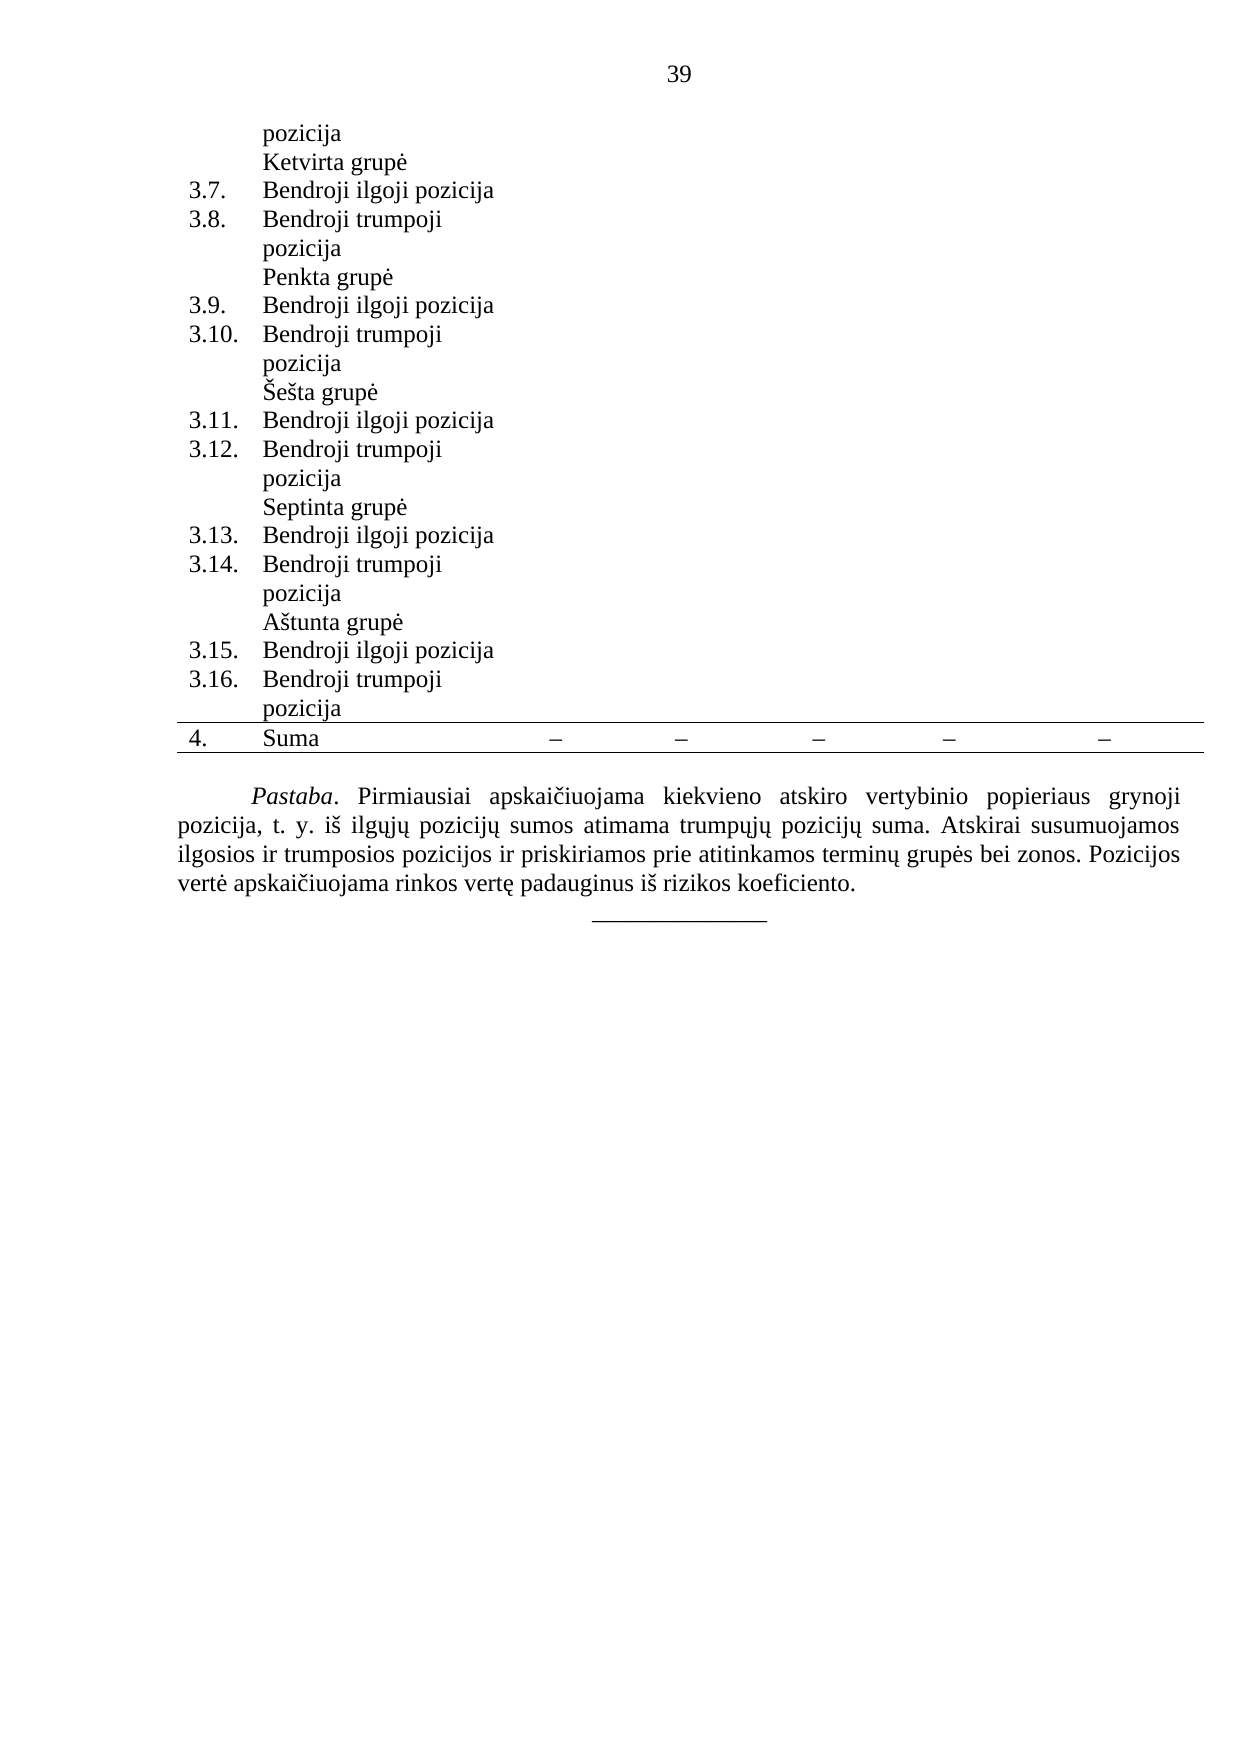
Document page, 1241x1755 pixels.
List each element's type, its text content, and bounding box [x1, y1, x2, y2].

table_cell [538, 147, 663, 176]
table_cell [664, 377, 801, 406]
table_cell [801, 406, 932, 434]
table_cell – [801, 723, 932, 752]
table_cell Bendroji trumpoji pozicija [251, 434, 538, 492]
table_cell [932, 607, 1087, 636]
table_cell [1087, 291, 1204, 319]
table_cell – [1087, 723, 1204, 752]
table_cell [177, 607, 251, 636]
table_cell [1087, 549, 1204, 607]
table_cell [932, 262, 1087, 291]
table_cell 3.11. [177, 406, 251, 434]
table_cell [664, 521, 801, 549]
table_cell [932, 147, 1087, 176]
table_cell Bendroji ilgoji pozicija [251, 636, 538, 664]
table_cell [1087, 176, 1204, 204]
table_cell Septinta grupė [251, 492, 538, 521]
table_cell [801, 492, 932, 521]
table_cell [932, 664, 1087, 722]
table_cell [801, 636, 932, 664]
table_cell Bendroji ilgoji pozicija [251, 521, 538, 549]
table_cell 3.16. [177, 664, 251, 722]
table_cell Bendroji ilgoji pozicija [251, 291, 538, 319]
table_cell [932, 636, 1087, 664]
table_cell [1087, 377, 1204, 406]
table_cell [538, 636, 663, 664]
table_cell [1087, 607, 1204, 636]
table_cell [538, 176, 663, 204]
table_cell [1087, 262, 1204, 291]
table_cell 3.14. [177, 549, 251, 607]
table_cell [664, 118, 801, 147]
table_cell 3.9. [177, 291, 251, 319]
table_cell [664, 147, 801, 176]
text ______________ [177, 896, 1181, 925]
table_cell [664, 406, 801, 434]
table_cell [801, 204, 932, 262]
table_cell [932, 406, 1087, 434]
table_cell [1087, 636, 1204, 664]
table_cell Aštunta grupė [251, 607, 538, 636]
table_cell [932, 434, 1087, 492]
table_cell [538, 664, 663, 722]
table_cell Bendroji trumpoji pozicija [251, 664, 538, 722]
table_cell [801, 319, 932, 377]
table_cell [664, 636, 801, 664]
table_cell [1087, 434, 1204, 492]
table_cell [801, 118, 932, 147]
table_cell [538, 607, 663, 636]
table_cell Suma [251, 723, 538, 752]
table_cell pozicija [251, 118, 538, 147]
table_cell [932, 492, 1087, 521]
table_cell Ketvirta grupė [251, 147, 538, 176]
table_cell [932, 204, 1087, 262]
table_cell [538, 406, 663, 434]
table_cell [1087, 147, 1204, 176]
table_cell 3.12. [177, 434, 251, 492]
table_cell [664, 204, 801, 262]
table_cell [177, 377, 251, 406]
table_cell 3.7. [177, 176, 251, 204]
table_cell [664, 607, 801, 636]
table_cell [538, 434, 663, 492]
table_cell [664, 262, 801, 291]
table_cell [664, 176, 801, 204]
table_cell Penkta grupė [251, 262, 538, 291]
table_cell [1087, 406, 1204, 434]
table_cell [538, 319, 663, 377]
table_cell [538, 262, 663, 291]
table_cell [801, 607, 932, 636]
table_cell – [664, 723, 801, 752]
table_cell [801, 549, 932, 607]
table_cell [801, 291, 932, 319]
table_cell Bendroji trumpoji pozicija [251, 204, 538, 262]
table_cell [538, 204, 663, 262]
table_cell [1087, 492, 1204, 521]
table_cell [801, 147, 932, 176]
table_cell [932, 118, 1087, 147]
table_cell [801, 176, 932, 204]
table_cell 3.10. [177, 319, 251, 377]
table_cell [664, 492, 801, 521]
text Pastaba. Pirmiausiai apskaičiuojama kiekvieno atskiro vertybinio popieriaus grynoji pozicija, t. y. iš ilgųjų pozicijų sumos atimama trumpųjų pozicijų suma. Atskirai susumuojamos ilgosios ir trumposios pozicijos ir priskiriamos prie atitinkamos terminų grupės bei zonos. Pozicijos vertė apskaičiuojama rinkos vertę padauginus iš rizikos koeficiento. [177, 781, 1181, 896]
table_cell [932, 319, 1087, 377]
table_cell [801, 664, 932, 722]
table_cell 3.8. [177, 204, 251, 262]
table_cell [1087, 118, 1204, 147]
table_cell 3.13. [177, 521, 251, 549]
table_cell [1087, 204, 1204, 262]
table_cell [1087, 319, 1204, 377]
table_cell [538, 118, 663, 147]
table_cell [932, 176, 1087, 204]
table_cell [177, 147, 251, 176]
table_cell [1087, 664, 1204, 722]
table_cell [538, 521, 663, 549]
table_cell [801, 521, 932, 549]
table_cell [538, 492, 663, 521]
table_cell [664, 319, 801, 377]
table_cell Bendroji ilgoji pozicija [251, 176, 538, 204]
table_cell Bendroji ilgoji pozicija [251, 406, 538, 434]
table_cell Bendroji trumpoji pozicija [251, 549, 538, 607]
table_cell [664, 549, 801, 607]
table_cell [932, 377, 1087, 406]
table_cell [801, 434, 932, 492]
table_cell [177, 492, 251, 521]
table_cell Bendroji trumpoji pozicija [251, 319, 538, 377]
table_cell 3.15. [177, 636, 251, 664]
table_cell [1087, 521, 1204, 549]
table_cell – [932, 723, 1087, 752]
table_cell – [538, 723, 663, 752]
table_cell 4. [177, 723, 251, 752]
table_cell [177, 262, 251, 291]
table_cell [932, 521, 1087, 549]
table_cell [932, 291, 1087, 319]
table_cell Šešta grupė [251, 377, 538, 406]
table_cell [801, 262, 932, 291]
table_cell [801, 377, 932, 406]
table_cell [664, 291, 801, 319]
table_cell [664, 434, 801, 492]
table_cell [538, 549, 663, 607]
table_cell [664, 664, 801, 722]
table_cell [538, 291, 663, 319]
table_cell [932, 549, 1087, 607]
table_cell [177, 118, 251, 147]
table_cell [538, 377, 663, 406]
